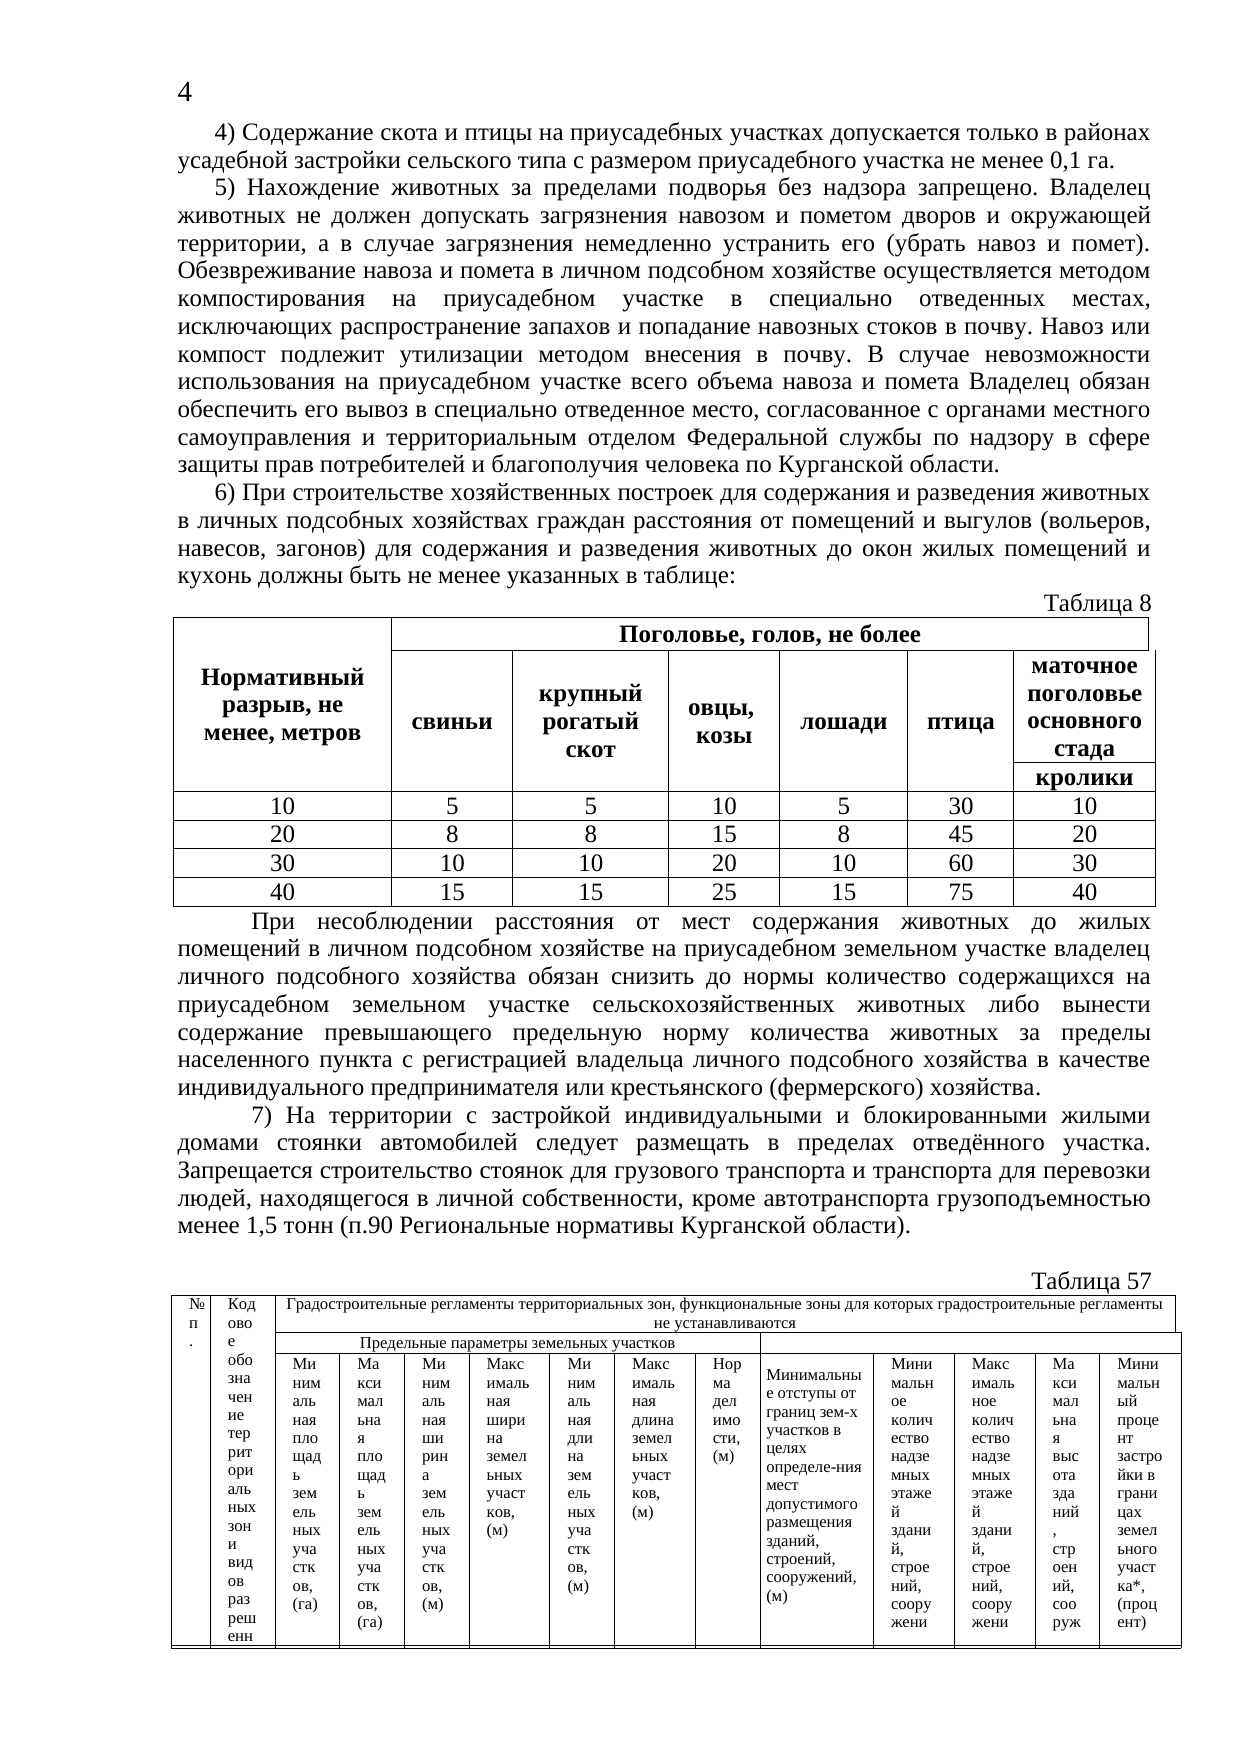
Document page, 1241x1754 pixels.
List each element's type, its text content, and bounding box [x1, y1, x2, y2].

table_cell 5 [392, 792, 512, 819]
text 7) На территории с застройкой индивидуальными и блокированными жилыми домами стоянки автомобилей следует размещать в пределах отведённого участка. Запрещается строительство стоянок для грузового транспорта и транспорта для перевозки людей, находящегося в личной собственности, кроме автотранспорта грузоподъемностью менее 1,5 тонн (п.90 Региональные нормативы Курганской области). [177, 1101, 1152, 1239]
table_cell 40 [1014, 878, 1155, 906]
table_cell Минимальное количество надземных этажей зданий, строений, сооружени [874, 1354, 954, 1645]
table_cell Максимальное количество надземных этажей зданий, строений, сооружени [955, 1354, 1035, 1645]
table_cell 10 [780, 849, 907, 877]
text 6) При строительстве хозяйственных построек для содержания и разведения животных в личных подсобных хозяйствах граждан расстояния от помещений и выгулов (вольеров, навесов, загонов) для содержания и разведения животных до окон жилых помещений и кухонь должны быть не менее указанных в таблице: [177, 478, 1152, 589]
table_cell свиньи [392, 651, 512, 791]
table_cell лошади [780, 651, 907, 791]
subtitle Таблица 57 [177, 1267, 1152, 1295]
text Таблица 8 [177, 589, 1152, 617]
table_cell 15 [513, 878, 668, 906]
table_cell 30 [1014, 849, 1155, 877]
table_cell Минимальная ширина земельных участков, (м) [405, 1354, 469, 1645]
table_header маточное поголовье основного стада [1014, 650, 1155, 762]
table_cell 10 [1014, 792, 1155, 819]
table_cell Норма делимости, (м) [696, 1354, 760, 1645]
table_cell 30 [174, 849, 391, 877]
table_cell 25 [669, 878, 779, 906]
text 4) Содержание скота и птицы на приусадебных участках допускается только в районах усадебной застройки сельского типа с размером приусадебного участка не менее 0,1 га. [177, 118, 1152, 173]
table_header [1149, 617, 1155, 650]
table_header [1176, 1295, 1181, 1332]
table_cell 10 [669, 792, 779, 819]
table_cell 20 [669, 849, 779, 877]
table_cell 10 [513, 849, 668, 877]
table_cell 30 [908, 792, 1013, 819]
table_cell 20 [174, 821, 391, 848]
table_cell кролики [1014, 763, 1155, 791]
table_cell Минимальные отступы от границ зем-х участков в целях определе-ния мест допустимого размещения зданий, строений, сооружений, (м) [761, 1354, 873, 1645]
table_cell 10 [392, 849, 512, 877]
table_cell [761, 1333, 1181, 1352]
table_cell 60 [908, 849, 1013, 877]
text При несоблюдении расстояния от мест содержания животных до жилых помещений в личном подсобном хозяйстве на приусадебном земельном участке владелец личного подсобного хозяйства обязан снизить до нормы количество содержащихся на приусадебном земельном участке сельскохозяйственных животных либо вынести содержание превышающего предельную норму количества животных за пределы населенного пункта с регистрацией владельца личного подсобного хозяйства в качестве индивидуального предпринимателя или крестьянского (фермерского) хозяйства. [177, 907, 1152, 1101]
table_cell 8 [780, 821, 907, 848]
text 5) Нахождение животных за пределами подворья без надзора запрещено. Владелец животных не должен допускать загрязнения навозом и пометом дворов и окружающей территории, а в случае загрязнения немедленно устранить его (убрать навоз и помет). Обезвреживание навоза и помета в личном подсобном хозяйстве осуществляется методом компостирования на приусадебном участке в специально отведенных местах, исключающих распространение запахов и попадание навозных стоков в почву. Навоз или компост подлежит утилизации методом внесения в почву. В случае невозможности использования на приусадебном участке всего объема навоза и помета Владелец обязан обеспечить его вывоз в специально отведенное место, согласованное с органами местного самоуправления и территориальным отделом Федеральной службы по надзору в сфере защиты прав потребителей и благополучия человека по Курганской области. [177, 173, 1152, 478]
table_cell 10 [174, 792, 391, 819]
table_cell 45 [908, 821, 1013, 848]
table_cell овцы, козы [669, 651, 779, 791]
table_cell 15 [780, 878, 907, 906]
table_cell Максимальная площадь земельных участков, (га) [340, 1354, 404, 1645]
table_cell Минимальная длина земельных участков, (м) [550, 1354, 614, 1645]
table_header № п. [172, 1296, 210, 1645]
table_cell 20 [1014, 821, 1155, 848]
table_cell Максимальная длина земельных участков, (м) [615, 1354, 695, 1645]
table_cell 8 [513, 821, 668, 848]
table_cell 15 [392, 878, 512, 906]
table_cell 15 [669, 821, 779, 848]
table_cell 75 [908, 878, 1013, 906]
table_cell 8 [392, 821, 512, 848]
table_cell крупный рогатый скот [513, 651, 668, 791]
table_header Поголовье, голов, не более [392, 618, 1148, 650]
table_cell 5 [513, 792, 668, 819]
table_cell птица [908, 651, 1013, 791]
table_cell 5 [780, 792, 907, 819]
table_cell Максимальная высота зданий, строений, сооруж [1036, 1354, 1099, 1645]
table_cell Предельные параметры земельных участков [276, 1333, 760, 1352]
table_cell Максимальная ширина земельных участков, (м) [470, 1354, 549, 1645]
table_cell Минимальная площадь земельных участков, (га) [276, 1354, 339, 1645]
table_cell Минимальный процент застройки в границах земельного участка*, (процент) [1100, 1354, 1181, 1645]
table_cell 40 [174, 878, 391, 906]
table_header Нормативный разрыв, не менее, метров [174, 618, 391, 791]
table_header Градостроительные регламенты территориальных зон, функциональные зоны для которых градостроительные регламенты не устанавливаются [276, 1296, 1175, 1332]
table_header Кодовое обозначение территориальных зон и видов разрешенного использования земельных участков [211, 1296, 275, 1645]
